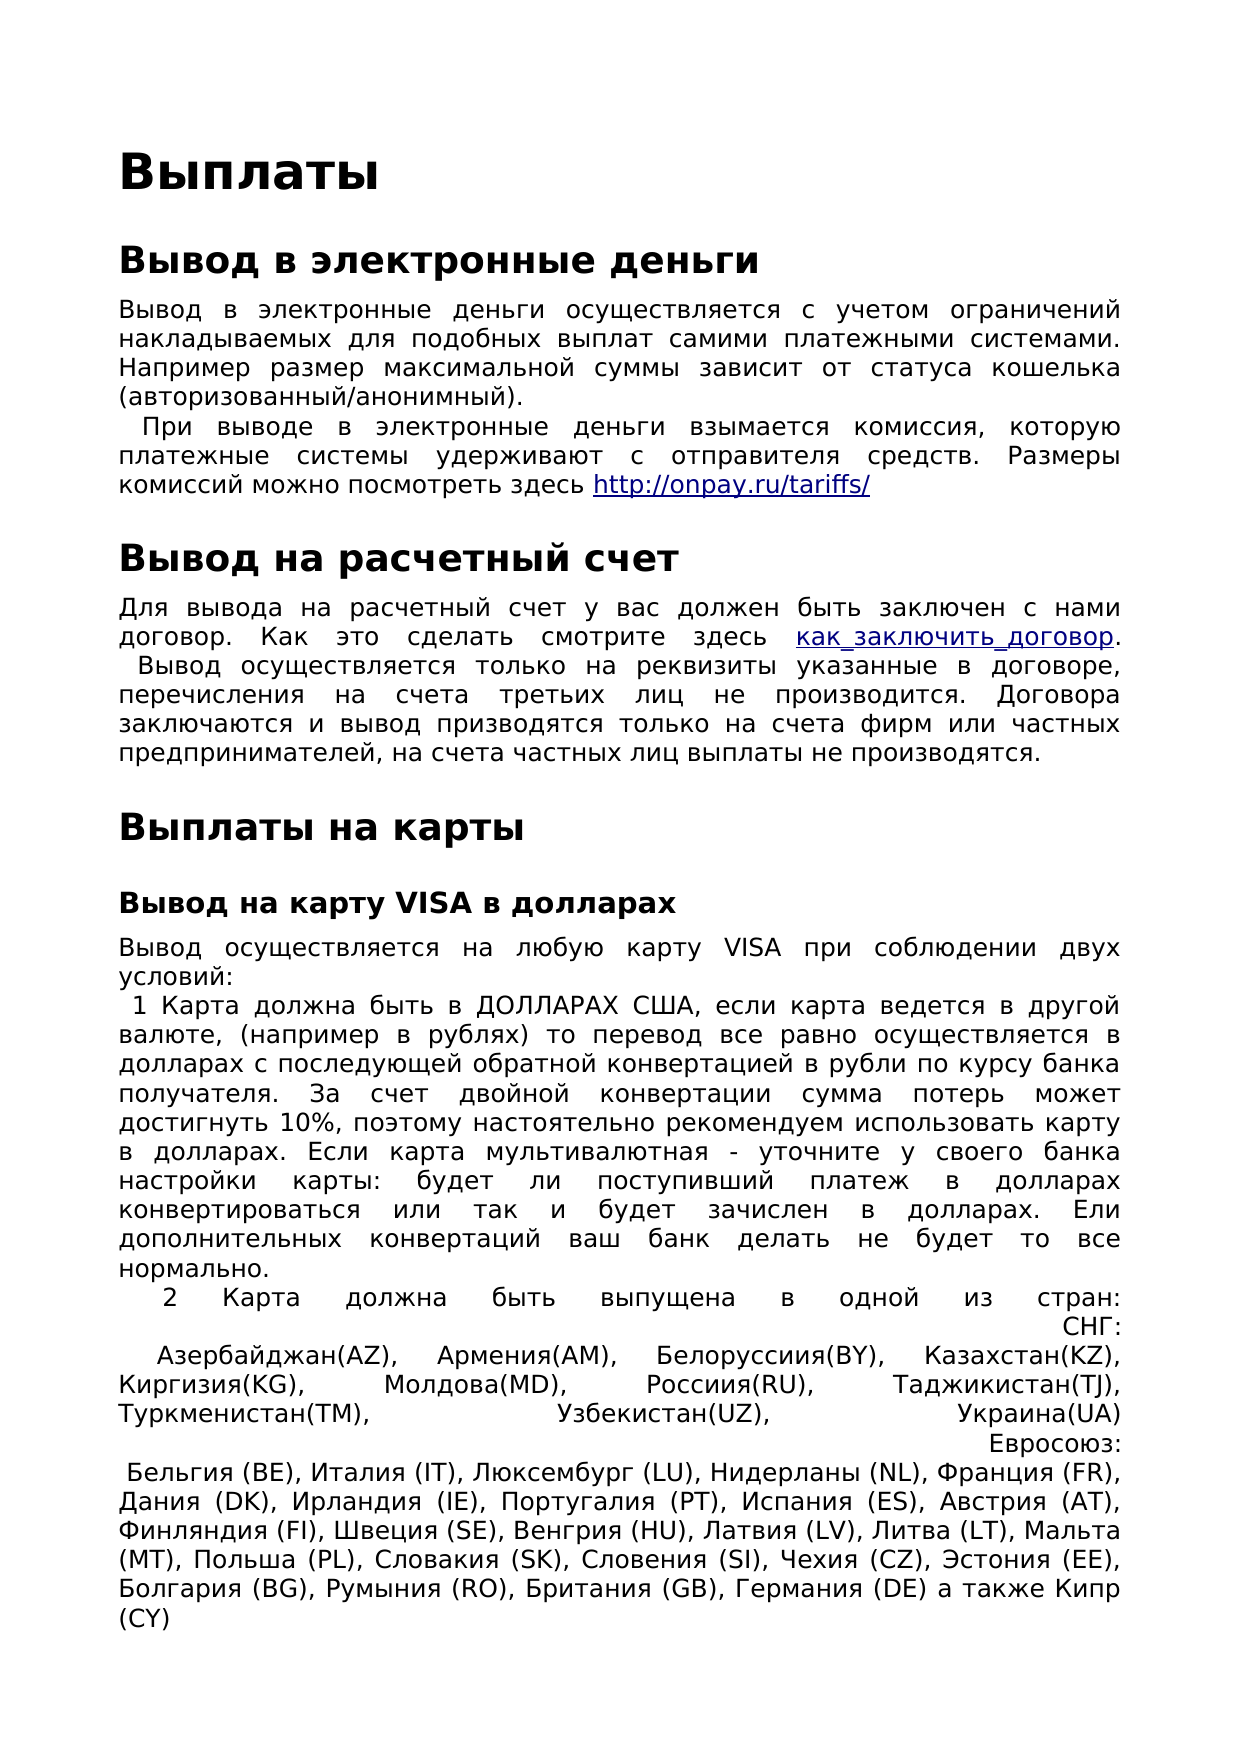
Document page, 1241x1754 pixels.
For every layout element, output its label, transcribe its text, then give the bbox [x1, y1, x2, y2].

text Вывод в электронные деньги осуществляется с учетом ограничений накладываемых для подобных выплат самими платежными системами. Например размер максимальной суммы зависит от статуса кошелька (авторизованный/анонимный). При выводе в электронные деньги взымается комиссия, которую платежные системы удерживают с отправителя средств. Размеры комиссий можно посмотреть здесь http://onpay.ru/tariffs/ [118, 295, 1122, 499]
subtitle Вывод на расчетный счет [118, 537, 1122, 580]
text Вывод осуществляется на любую карту VISA при соблюдении двух условий: 1 Карта должна быть в ДОЛЛАРАХ США, если карта ведется в другой валюте, (например в рублях) то перевод все равно осуществляется в долларах с последующей обратной конвертацией в рубли по курсу банка получателя. За счет двойной конвертации сумма потерь может достигнуть 10%, поэтому настоятельно рекомендуем использовать карту в долларах. Если карта мультивалютная - уточните у своего банка настройки карты: будет ли поступивший платеж в долларах конвертироваться или так и будет зачислен в долларах. Ели дополнительных конвертаций ваш банк делать не будет то все нормально. 2 Карта должна быть выпущена в одной из стран: СНГ: Азербайджан(AZ), Армения(AM), Белоруссиия(BY), Казахстан(KZ), Киргизия(KG), Молдова(MD), Россиия(RU), Таджикистан(TJ), Туркменистан(TM), Узбекистан(UZ), Украина(UA) Евросоюз: Бельгия (BE), Италия (IT), Люксембург (LU), Нидерланы (NL), Франция (FR), Дания (DK), Ирландия (IE), Португалия (PT), Испания (ES), Австрия (AT), Финляндия (FI), Швеция (SE), Венгрия (HU), Латвия (LV), Литва (LT), Мальта (MT), Польша (PL), Словакия (SK), Словения (SI), Чехия (CZ), Эстония (EE), Болгария (BG), Румыния (RO), Британия (GB), Германия (DE) а также Кипр (CY) [118, 933, 1122, 1633]
subtitle Вывод на карту VISA в долларах [118, 886, 1122, 920]
subtitle Выплаты на карты [118, 805, 1122, 849]
subtitle Вывод в электронные деньги [118, 239, 1122, 282]
subtitle Выплаты [118, 143, 1122, 201]
text Для вывода на расчетный счет у вас должен быть заключен с нами договор. Как это сделать смотрите здесь как_заключить_договор. Вывод осуществляется только на реквизиты указанные в договоре, перечисления на счета третьих лиц не производится. Договора заключаются и вывод призводятся только на счета фирм или частных предпринимателей, на счета частных лиц выплаты не производятся. [118, 593, 1122, 768]
